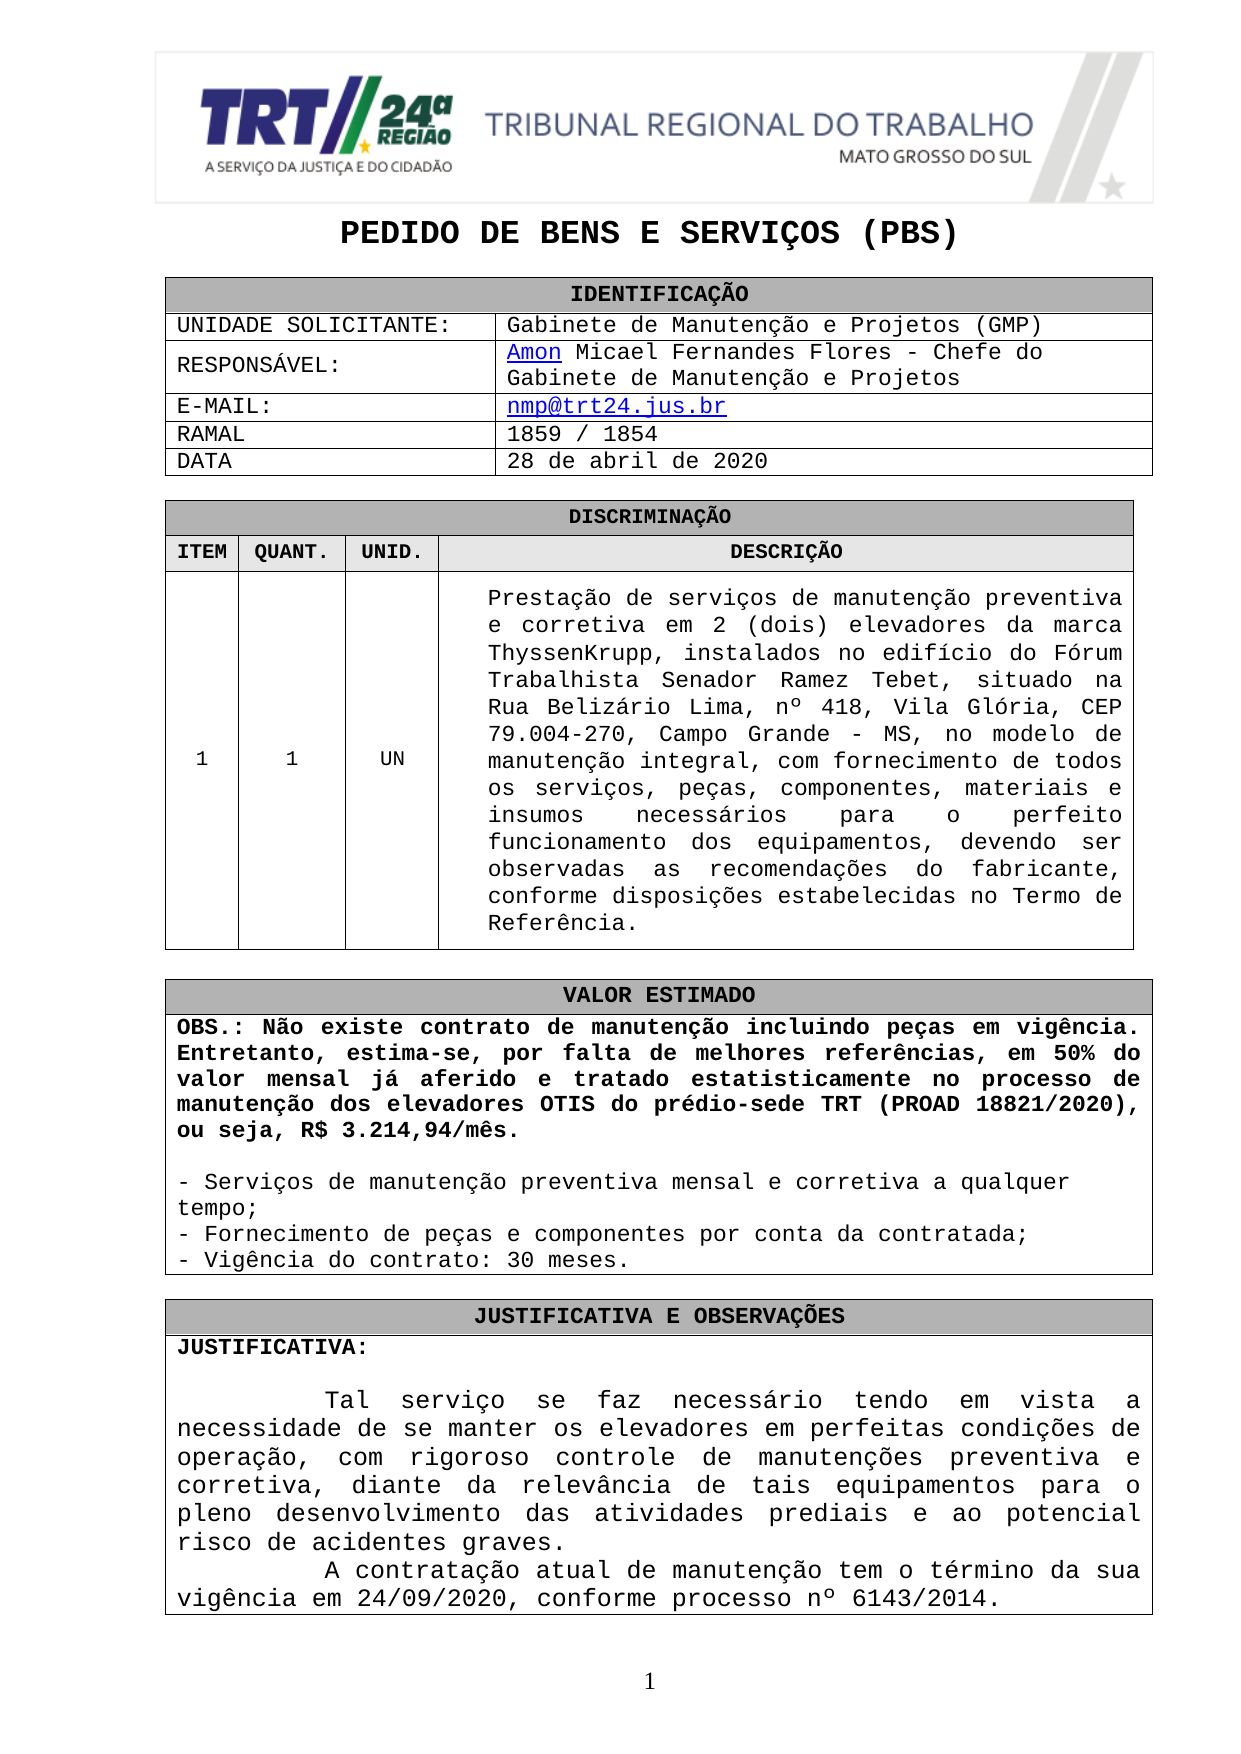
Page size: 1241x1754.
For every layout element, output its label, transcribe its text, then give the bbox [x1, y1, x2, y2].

table_cell UN [346, 572, 438, 949]
table_cell E-MAIL: [166, 394, 495, 421]
table_cell 1 [166, 572, 238, 949]
table_cell UNID. [346, 536, 438, 571]
table_cell DATA [166, 449, 495, 475]
table_cell Gabinete de Manutenção e Projetos (GMP) [496, 314, 1152, 339]
table_cell QUANT. [239, 536, 345, 571]
table_cell 28 de abril de 2020 [496, 449, 1152, 475]
table_cell RAMAL [166, 422, 495, 448]
table_cell Prestação de serviços de manutenção preventiva e corretiva em 2 (dois) elevadores da marca ThyssenKrupp, instalados no edifício do Fórum Trabalhista Senador Ramez Tebet, situado na Rua Belizário Lima, nº 418, Vila Glória, CEP 79.004-270, Campo Grande - MS, no modelo de manutenção integral, com fornecimento de todos os serviços, peças, componentes, materiais e insumos necessários para o perfeito funcionamento dos equipamentos, devendo ser observadas as recomendações do fabricante, conforme disposições estabelecidas no Termo de Referência. [439, 572, 1133, 949]
table_cell RESPONSÁVEL: [166, 341, 495, 392]
table_header VALOR ESTIMADO [166, 980, 1152, 1014]
text PEDIDO DE BENS E SERVIÇOS (PBS) [177, 216, 1122, 253]
table_cell JUSTIFICATIVA: Tal serviço se faz necessário tendo em vista a necessidade de se manter os elevadores em perfeitas condições de operação, com rigoroso controle de manutenções preventiva e corretiva, diante da relevância de tais equipamentos para o pleno desenvolvimento das atividades prediais e ao potencial risco de acidentes graves. A contratação atual de manutenção tem o término da sua vigência em 24/09/2020, conforme processo nº 6143/2014. [166, 1336, 1152, 1614]
table_cell UNIDADE SOLICITANTE: [166, 314, 495, 339]
picture [154, 51, 1154, 204]
table_cell 1859 / 1854 [496, 422, 1152, 448]
table_cell ITEM [166, 536, 238, 571]
table_header JUSTIFICATIVA E OBSERVAÇÕES [166, 1300, 1152, 1334]
table_cell OBS.: Não existe contrato de manutenção incluindo peças em vigência. Entretanto, estima-se, por falta de melhores referências, em 50% do valor mensal já aferido e tratado estatisticamente no processo de manutenção dos elevadores OTIS do prédio-sede TRT (PROAD 18821/2020), ou seja, R$ 3.214,94/mês. - Serviços de manutenção preventiva mensal e corretiva a qualquer tempo; - Fornecimento de peças e componentes por conta da contratada; - Vigência do contrato: 30 meses. [166, 1015, 1152, 1274]
table_cell DESCRIÇÃO [439, 536, 1133, 571]
table_cell Amon Micael Fernandes Flores - Chefe do Gabinete de Manutenção e Projetos [496, 341, 1152, 392]
table_header IDENTIFICAÇÃO [166, 278, 1152, 312]
table_header DISCRIMINAÇÃO [166, 501, 1133, 535]
table_cell nmp@trt24.jus.br [496, 394, 1152, 421]
table_cell 1 [239, 572, 345, 949]
